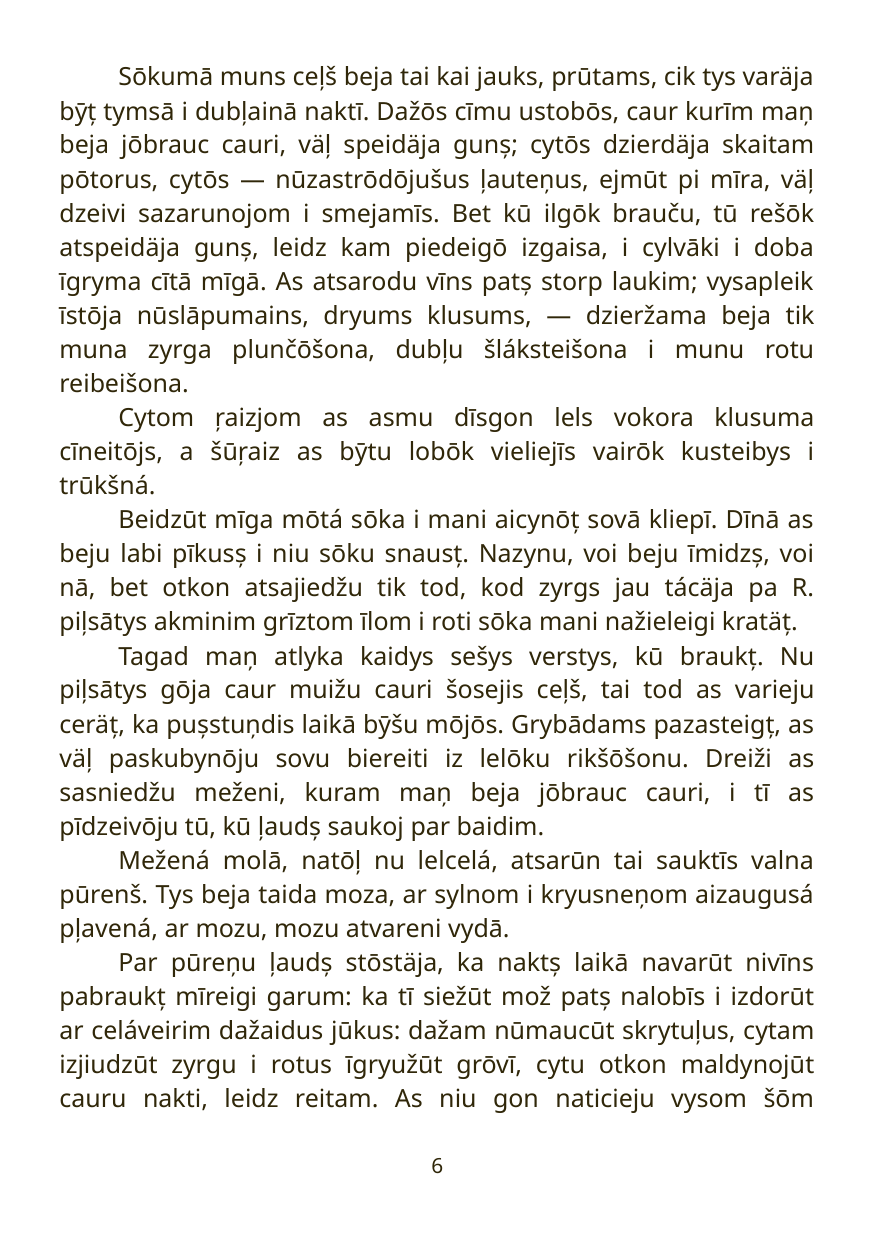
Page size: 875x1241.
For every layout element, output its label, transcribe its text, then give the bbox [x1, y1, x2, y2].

text Mežená molā, natōļ nu lelcelá, atsarūn tai sauktīs valna pūrenš. Tys beja taida moza, ar sylnom i kryusneņom aizaugusá pļavená, ar mozu, mozu atvareni vydā. [59, 842, 815, 945]
text Par pūreņu ļaudș stōstäja, ka naktș laikā navarūt nivīns pabraukț mīreigi garum: ka tī siežūt mož patș nalobīs i izdorūt ar celáveirim dažaidus jūkus: dažam nūmaucūt skrytuļus, cytam izjiudzūt zyrgu i rotus īgryužūt grōvī, cytu otkon maldynojūt cauru nakti, leidz reitam. As niu gon naticieju vysom šōm [59, 945, 815, 1115]
text Beidzūt mīga mōtá sōka i mani aicynōț sovā kliepī. Dīnā as beju labi pīkusș i niu sōku snausț. Nazynu, voi beju īmidzș, voi nā, bet otkon atsajiedžu tik tod, kod zyrgs jau tácäja pa R. piļsātys akminim grīztom īlom i roti sōka mani nažieleigi kratäț. [59, 502, 815, 638]
text Tagad maņ atlyka kaidys sešys verstys, kū braukț. Nu piļsātys gōja caur muižu cauri šosejis ceļš, tai tod as varieju ceräț, ka pușstuņdis laikā bȳšu mōjōs. Grybādams pazasteigț, as väļ paskubynōju sovu biereiti iz lelōku rikšōšonu. Dreiži as sasniedžu meženi, kuram maņ beja jōbrauc cauri, i tī as pīdzeivōju tū, kū ļaudș saukoj par baidim. [59, 638, 815, 842]
text Cytom ŗaizjom as asmu dīsgon lels vokora klusuma cīneitōjs, a šūŗaiz as bȳtu lobōk vieliejīs vairōk kusteibys i trūkšná. [59, 400, 815, 502]
text Sōkumā muns ceļš beja tai kai jauks, prūtams, cik tys varäja bȳț tymsā i dubļainā naktī. Dažōs cīmu ustobōs, caur kurīm maņ beja jōbrauc cauri, väļ speidäja gunș; cytōs dzierdäja skaitam pōtorus, cytōs — nūzastrōdōjušus ļauteņus, ejmūt pi mīra, väļ dzeivi sazarunojom i smejamīs. Bet kū ilgōk brauču, tū rešōk atspeidäja gunș, leidz kam piedeigō izgaisa, i cylvāki i doba īgryma cītā mīgā. As atsarodu vīns patș storp laukim; vysapleik īstōja nūslāpumains, dryums klusums, — dzieržama beja tik muna zyrga plunčōšona, dubļu šláksteišona i munu rotu reibeišona. [59, 59, 815, 400]
